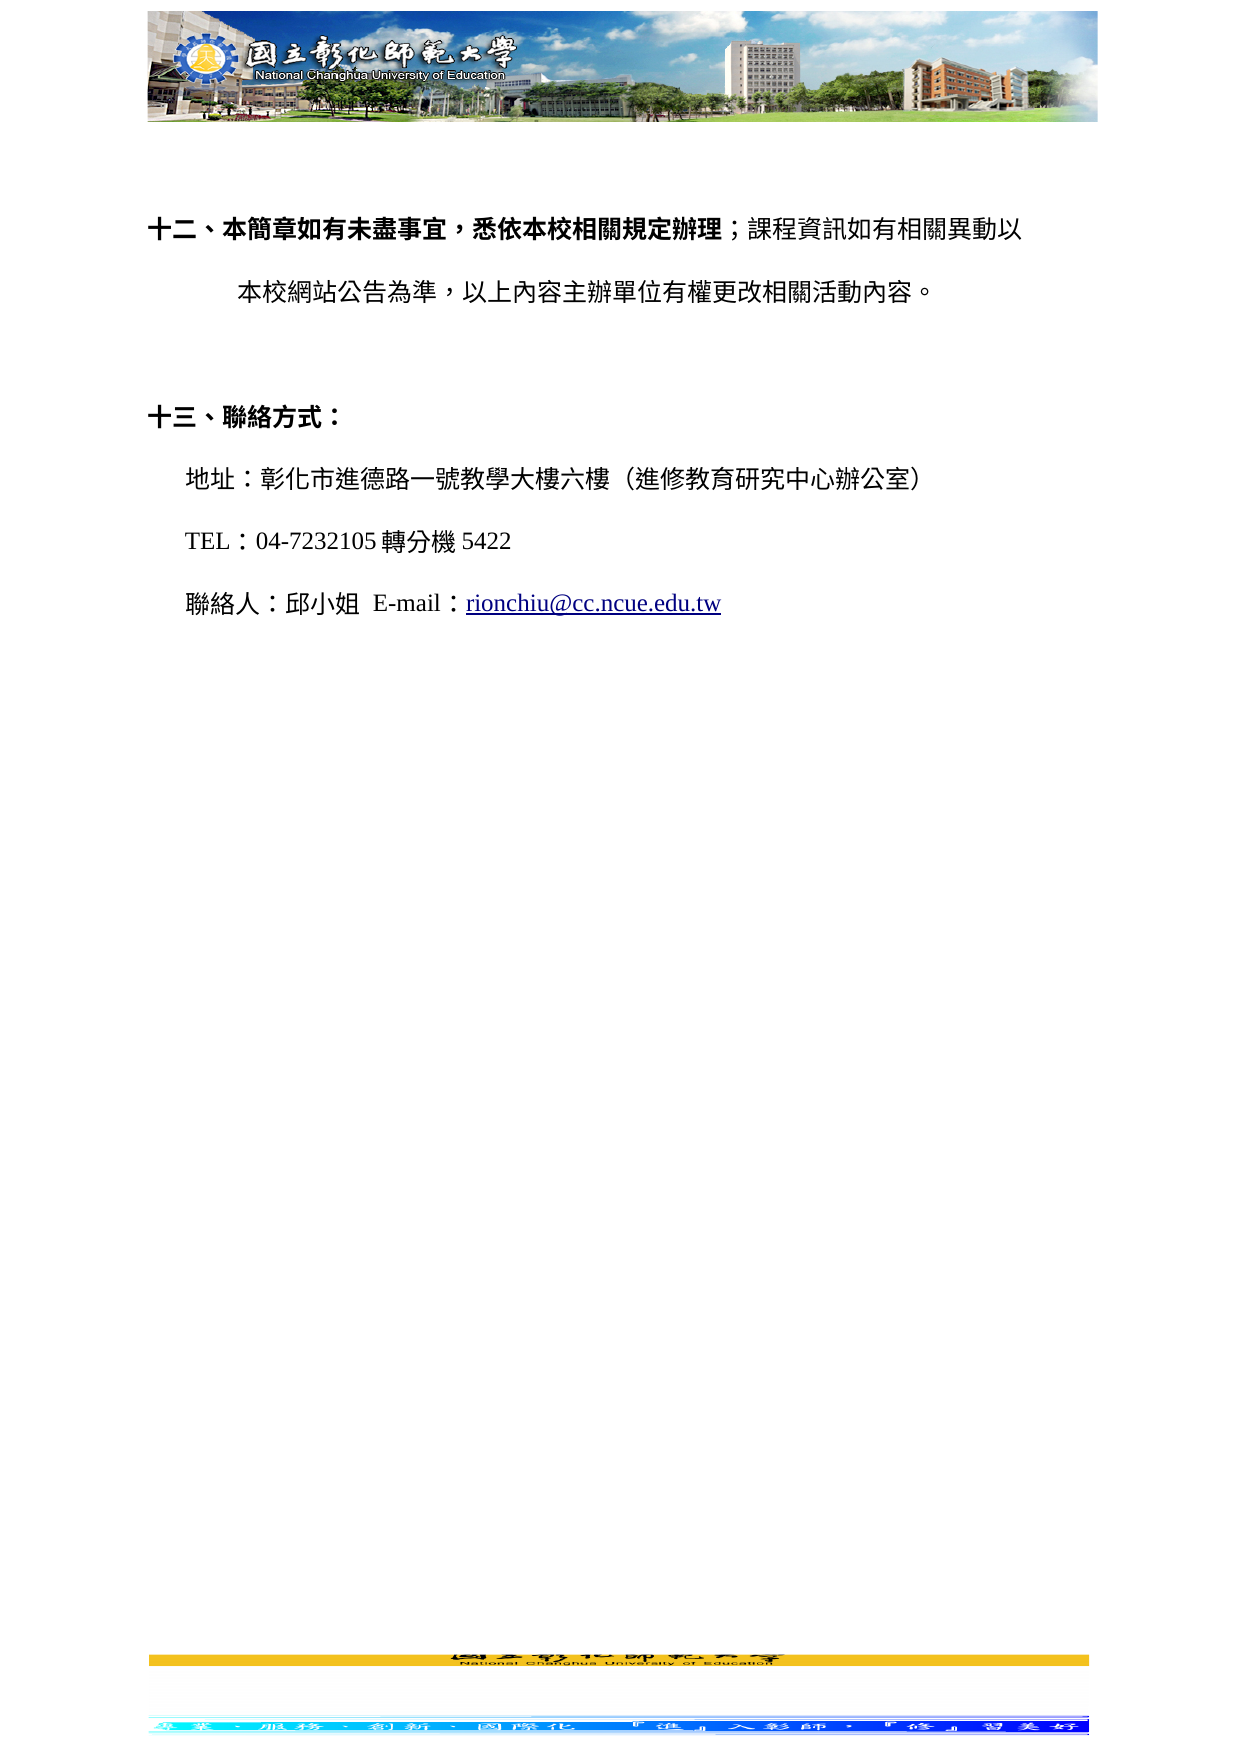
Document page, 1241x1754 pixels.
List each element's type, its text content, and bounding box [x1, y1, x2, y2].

text 本校網站公告為準，以上內容主辦單位有權更改相關活動內容。 [148, 248, 1092, 311]
text 十二、本簡章如有未盡事宜，悉依本校相關規定辦理；課程資訊如有相關異動以 [148, 186, 1092, 248]
text 聯絡人：邱小姐 E-mail：rionchiu@cc.ncue.edu.tw [148, 561, 1092, 623]
text TEL：04-7232105轉分機5422 [148, 498, 1092, 561]
text 地址：彰化市進德路一號教學大樓六樓（進修教育研究中心辦公室） [148, 436, 1092, 498]
text 十三、聯絡方式： [148, 373, 1092, 436]
